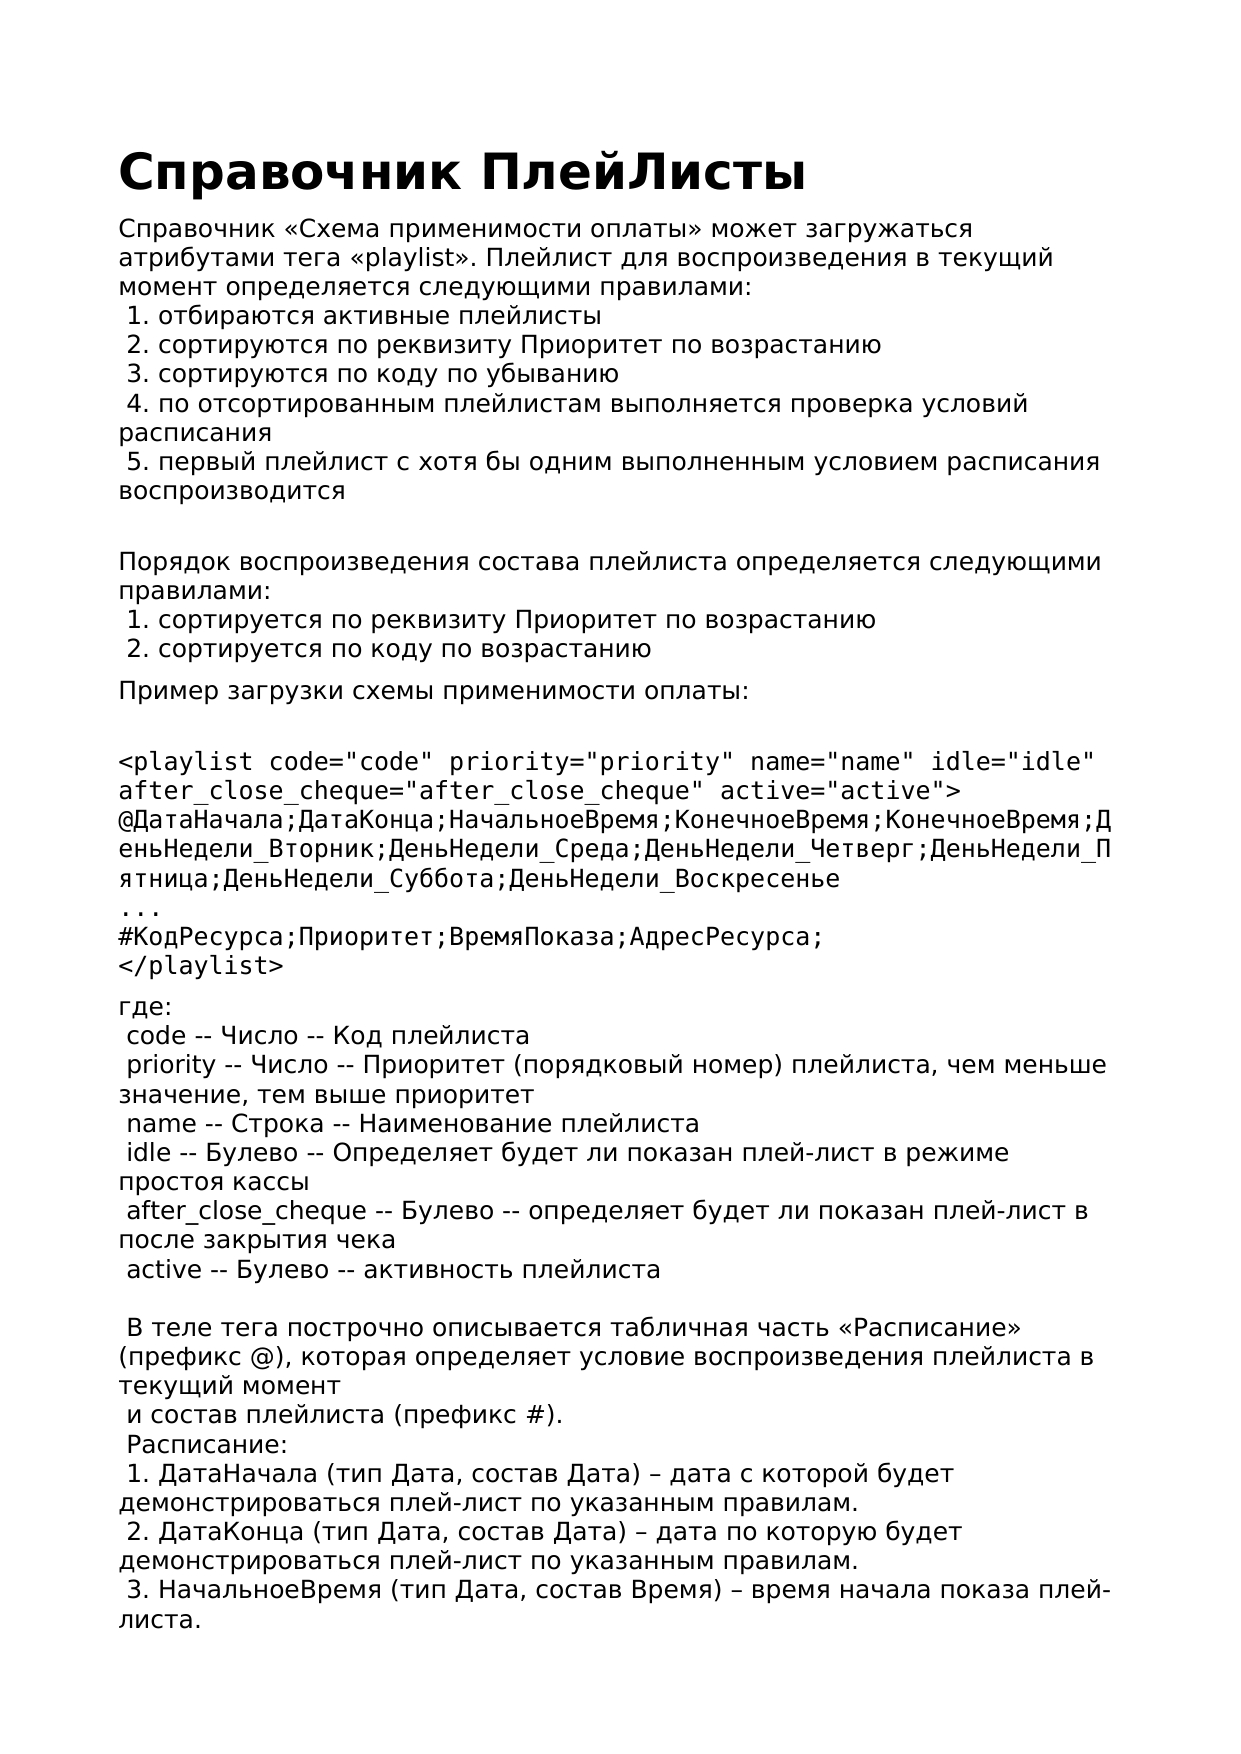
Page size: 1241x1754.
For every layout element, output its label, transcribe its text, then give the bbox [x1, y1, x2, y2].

text где: code -- Число -- Код плейлиста priority -- Число -- Приоритет (порядковый номер) плейлиста, чем меньше значение, тем выше приоритет name -- Строка -- Наименование плейлиста idle -- Булево -- Определяет будет ли показан плей-лист в режиме простоя кассы after_close_cheque -- Булево -- определяет будет ли показан плей-лист в после закрытия чека active -- Булево -- активность плейлиста В теле тега построчно описывается табличная часть «Расписание» (префикс @), которая определяет условие воспроизведения плейлиста в текущий момент и состав плейлиста (префикс #). Расписание: 1. ДатаНачала (тип Дата, состав Дата) – дата с которой будет демонстрироваться плей-лист по указанным правилам. 2. ДатаКонца (тип Дата, состав Дата) – дата по которую будет демонстрироваться плей-лист по указанным правилам. 3. НачальноеВремя (тип Дата, состав Время) – время начала показа плей-листа. [118, 992, 1122, 1634]
text Порядок воспроизведения состава плейлиста определяется следующими правилами: 1. сортируется по реквизиту Приоритет по возрастанию 2. сортируется по коду по возрастанию [118, 547, 1122, 664]
text Пример загрузки схемы применимости оплаты: [118, 676, 1122, 735]
text <playlist code="code" priority="priority" name="name" idle="idle" after_close_cheque="after_close_cheque" active="active"> @ДатаНачала;ДатаКонца;НачальноеВремя;КонечноеВремя;КонечноеВремя;ДеньНедели_Вторник;ДеньНедели_Среда;ДеньНедели_Четверг;ДеньНедели_Пятница;ДеньНедели_Суббота;ДеньНедели_Воскресенье ... #КодРесурса;Приоритет;ВремяПоказа;АдресРесурса; </playlist> [118, 747, 1122, 981]
subtitle Справочник ПлейЛисты [118, 143, 1122, 201]
text Справочник «Схема применимости оплаты» может загружаться атрибутами тега «playlist». Плейлист для воспроизведения в текущий момент определяется следующими правилами: 1. отбираются активные плейлисты 2. сортируются по реквизиту Приоритет по возрастанию 3. сортируются по коду по убыванию 4. по отсортированным плейлистам выполняется проверка условий расписания 5. первый плейлист с хотя бы одним выполненным условием расписания воспроизводится [118, 214, 1122, 535]
